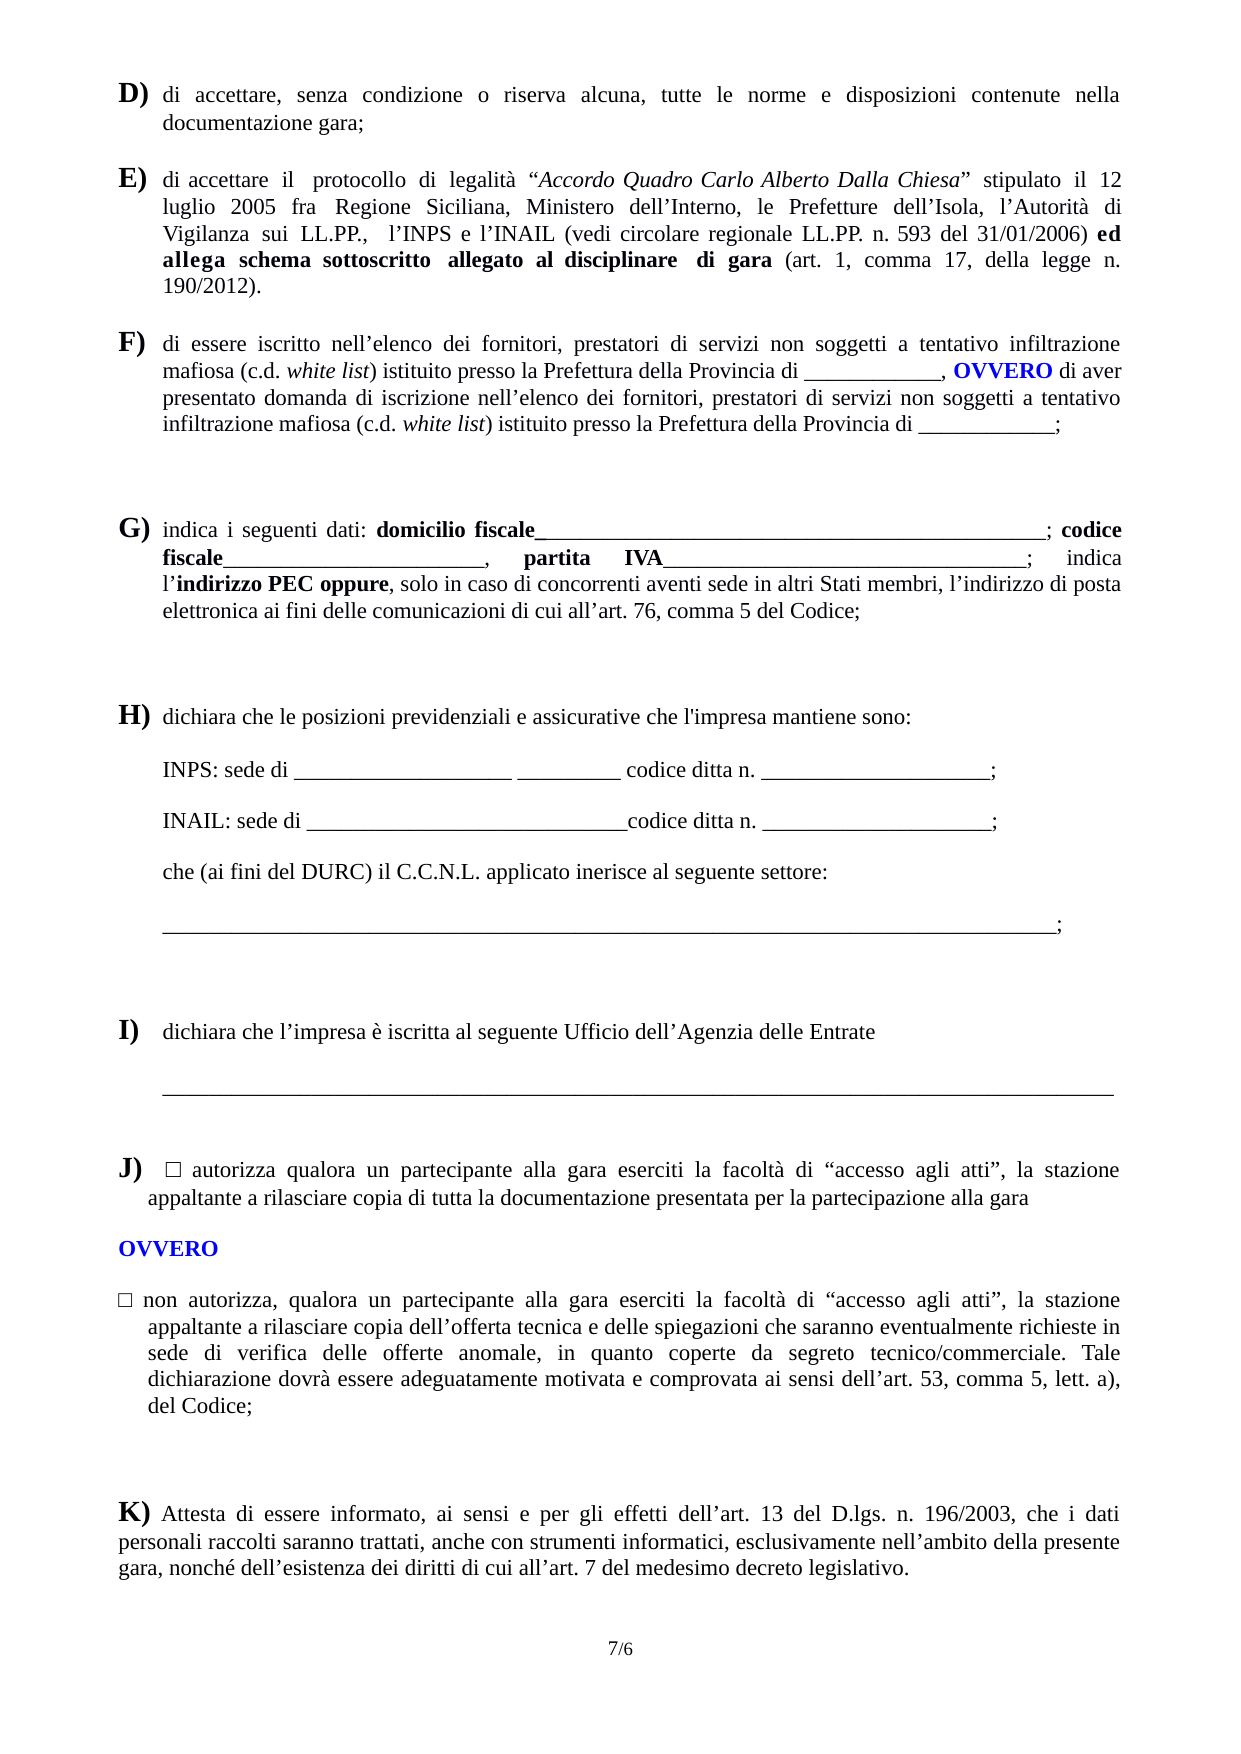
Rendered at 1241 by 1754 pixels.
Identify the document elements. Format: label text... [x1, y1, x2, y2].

text INPS: sede di ___________________ _________ codice ditta n. ____________________; [118, 756, 1122, 782]
text G) indica i seguenti dati: domicilio fiscale_____________________________________________; codice fiscale_______________________, partita IVA________________________________; indica l’indirizzo PEC oppure, solo in caso di concorrenti aventi sede in altri Stati membri, l’indirizzo di posta elettronica ai fini delle comunicazioni di cui all’art. 76, comma 5 del Codice; [118, 511, 1122, 623]
text OVVERO [118, 1235, 1122, 1261]
text F) di essere iscritto nell’elenco dei fornitori, prestatori di servizi non soggetti a tentativo infiltrazione mafiosa (c.d. white list) istituito presso la Prefettura della Provincia di ____________, OVVERO di aver presentato domanda di iscrizione nell’elenco dei fornitori, prestatori di servizi non soggetti a tentativo infiltrazione mafiosa (c.d. white list) istituito presso la Prefettura della Provincia di ____________; [118, 324, 1122, 436]
text E) di accettare il protocollo di legalità “Accordo Quadro Carlo Alberto Dalla Chiesa” stipulato il 12 luglio 2005 fra Regione Siciliana, Ministero dell’Interno, le Prefetture dell’Isola, l’Autorità di Vigilanza sui LL.PP., l’INPS e l’INAIL (vedi circolare regionale LL.PP. n. 593 del 31/01/2006) ed allega schema sottoscritto allegato al disciplinare di gara (art. 1, comma 17, della legge n. 190/2012). [118, 160, 1122, 299]
text I) dichiara che l’impresa è iscritta al seguente Ufficio dell’Agenzia delle Entrate ___________________________________________________________________________________ [118, 1012, 1122, 1099]
text ______________________________________________________________________________; [118, 910, 1122, 936]
text D) di accettare, senza condizione o riserva alcuna, tutte le norme e disposizioni contenute nella documentazione gara; [118, 75, 1122, 135]
text □ non autorizza, qualora un partecipante alla gara eserciti la facoltà di “accesso agli atti”, la stazione appaltante a rilasciare copia dell’offerta tecnica e delle spiegazioni che saranno eventualmente richieste in sede di verifica delle offerte anomale, in quanto coperte da segreto tecnico/commerciale. Tale dichiarazione dovrà essere adeguatamente motivata e comprovata ai sensi dell’art. 53, comma 5, lett. a), del Codice; [118, 1286, 1122, 1418]
text K) Attesta di essere informato, ai sensi e per gli effetti dell’art. 13 del D.lgs. n. 196/2003, che i dati personali raccolti saranno trattati, anche con strumenti informatici, esclusivamente nell’ambito della presente gara, nonché dell’esistenza dei diritti di cui all’art. 7 del medesimo decreto legislativo. [118, 1494, 1122, 1581]
text H) dichiara che le posizioni previdenziali e assicurative che l'impresa mantiene sono: [118, 697, 1122, 731]
text J) □ autorizza qualora un partecipante alla gara eserciti la facoltà di “accesso agli atti”, la stazione appaltante a rilasciare copia di tutta la documentazione presentata per la partecipazione alla gara [118, 1150, 1122, 1210]
text INAIL: sede di ____________________________codice ditta n. ____________________; [118, 807, 1122, 833]
text che (ai fini del DURC) il C.C.N.L. applicato inerisce al seguente settore: [118, 858, 1122, 885]
